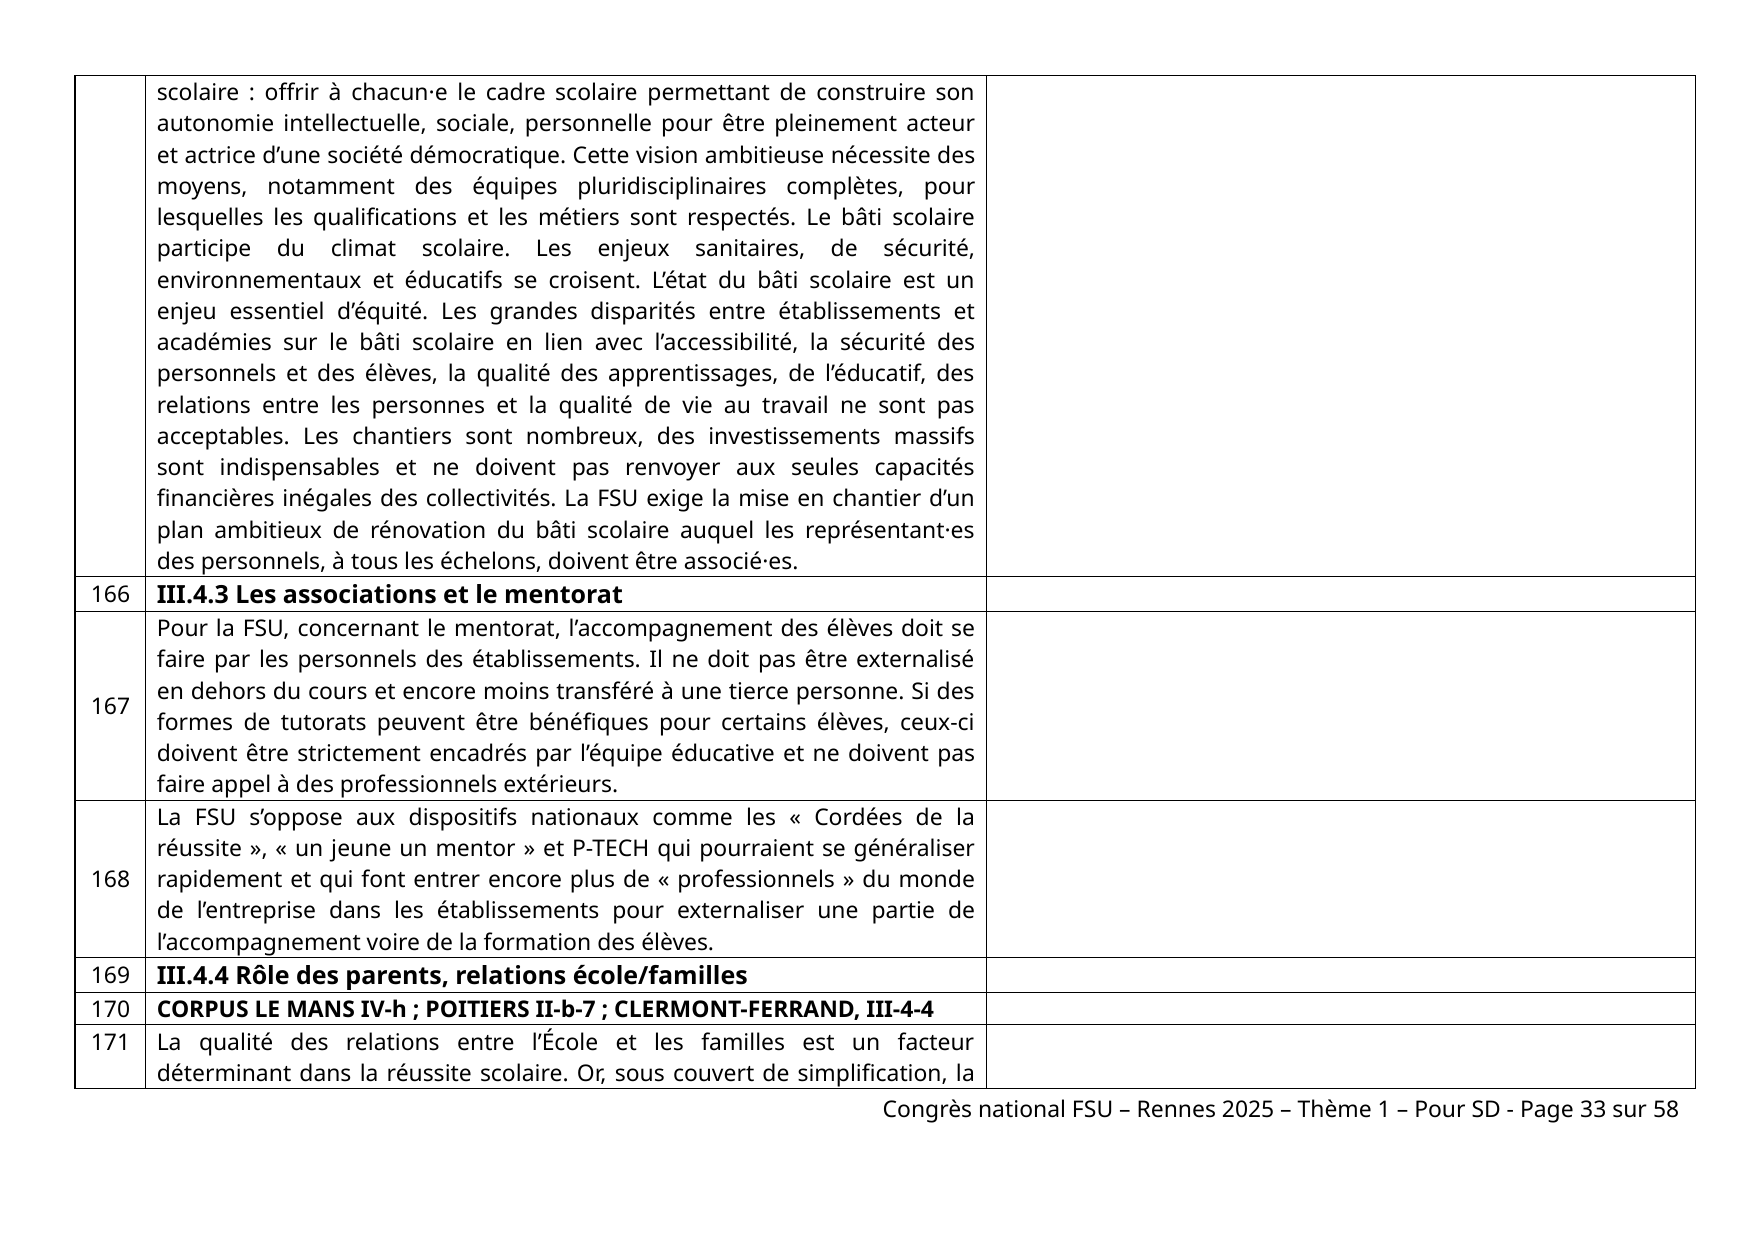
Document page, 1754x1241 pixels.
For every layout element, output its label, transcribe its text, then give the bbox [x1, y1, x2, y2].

table_cell [987, 577, 1695, 611]
table_cell III.4.4 Rôle des parents, relations école/familles [146, 958, 986, 992]
table_cell [987, 958, 1695, 992]
table_cell [76, 76, 145, 576]
table_cell La FSU s’oppose aux dispositifs nationaux comme les « Cordées de la réussite », « un jeune un mentor » et P-TECH qui pourraient se généraliser rapidement et qui font entrer encore plus de « professionnels » du monde de l’entreprise dans les établissements pour externaliser une partie de l’accompagnement voire de la formation des élèves. [146, 801, 986, 957]
table_cell [987, 76, 1695, 576]
table_cell Pour la FSU, concernant le mentorat, l’accompagnement des élèves doit se faire par les personnels des établissements. Il ne doit pas être externalisé en dehors du cours et encore moins transféré à une tierce personne. Si des formes de tutorats peuvent être bénéfiques pour certains élèves, ceux-ci doivent être strictement encadrés par l’équipe éducative et ne doivent pas faire appel à des professionnels extérieurs. [146, 612, 986, 800]
table_cell 169 [76, 958, 145, 992]
table_cell CORPUS LE MANS IV-h ; POITIERS II-b-7 ; CLERMONT-FERRAND, III-4-4 [146, 993, 986, 1024]
table_cell La qualité des relations entre l’École et les familles est un facteur déterminant dans la réussite scolaire. Or, sous couvert de simplification, la [146, 1025, 986, 1088]
table_cell scolaire : offrir à chacun·e le cadre scolaire permettant de construire son autonomie intellectuelle, sociale, personnelle pour être pleinement acteur et actrice d’une société démocratique. Cette vision ambitieuse nécessite des moyens, notamment des équipes pluridisciplinaires complètes, pour lesquelles les qualifications et les métiers sont respectés. Le bâti scolaire participe du climat scolaire. Les enjeux sanitaires, de sécurité, environnementaux et éducatifs se croisent. L’état du bâti scolaire est un enjeu essentiel d’équité. Les grandes disparités entre établissements et académies sur le bâti scolaire en lien avec l’accessibilité, la sécurité des personnels et des élèves, la qualité des apprentissages, de l’éducatif, des relations entre les personnes et la qualité de vie au travail ne sont pas acceptables. Les chantiers sont nombreux, des investissements massifs sont indispensables et ne doivent pas renvoyer aux seules capacités financières inégales des collectivités. La FSU exige la mise en chantier d’un plan ambitieux de rénovation du bâti scolaire auquel les représentant·es des personnels, à tous les échelons, doivent être associé·es. [146, 76, 986, 576]
table_cell 170 [76, 993, 145, 1024]
table_cell 171 [76, 1025, 145, 1088]
table_cell III.4.3 Les associations et le mentorat [146, 577, 986, 611]
table_cell [987, 801, 1695, 957]
table_cell 168 [76, 801, 145, 957]
table_cell 166 [76, 577, 145, 611]
table_cell [987, 993, 1695, 1024]
table_cell [987, 612, 1695, 800]
table_cell 167 [76, 612, 145, 800]
table_cell [987, 1025, 1695, 1088]
